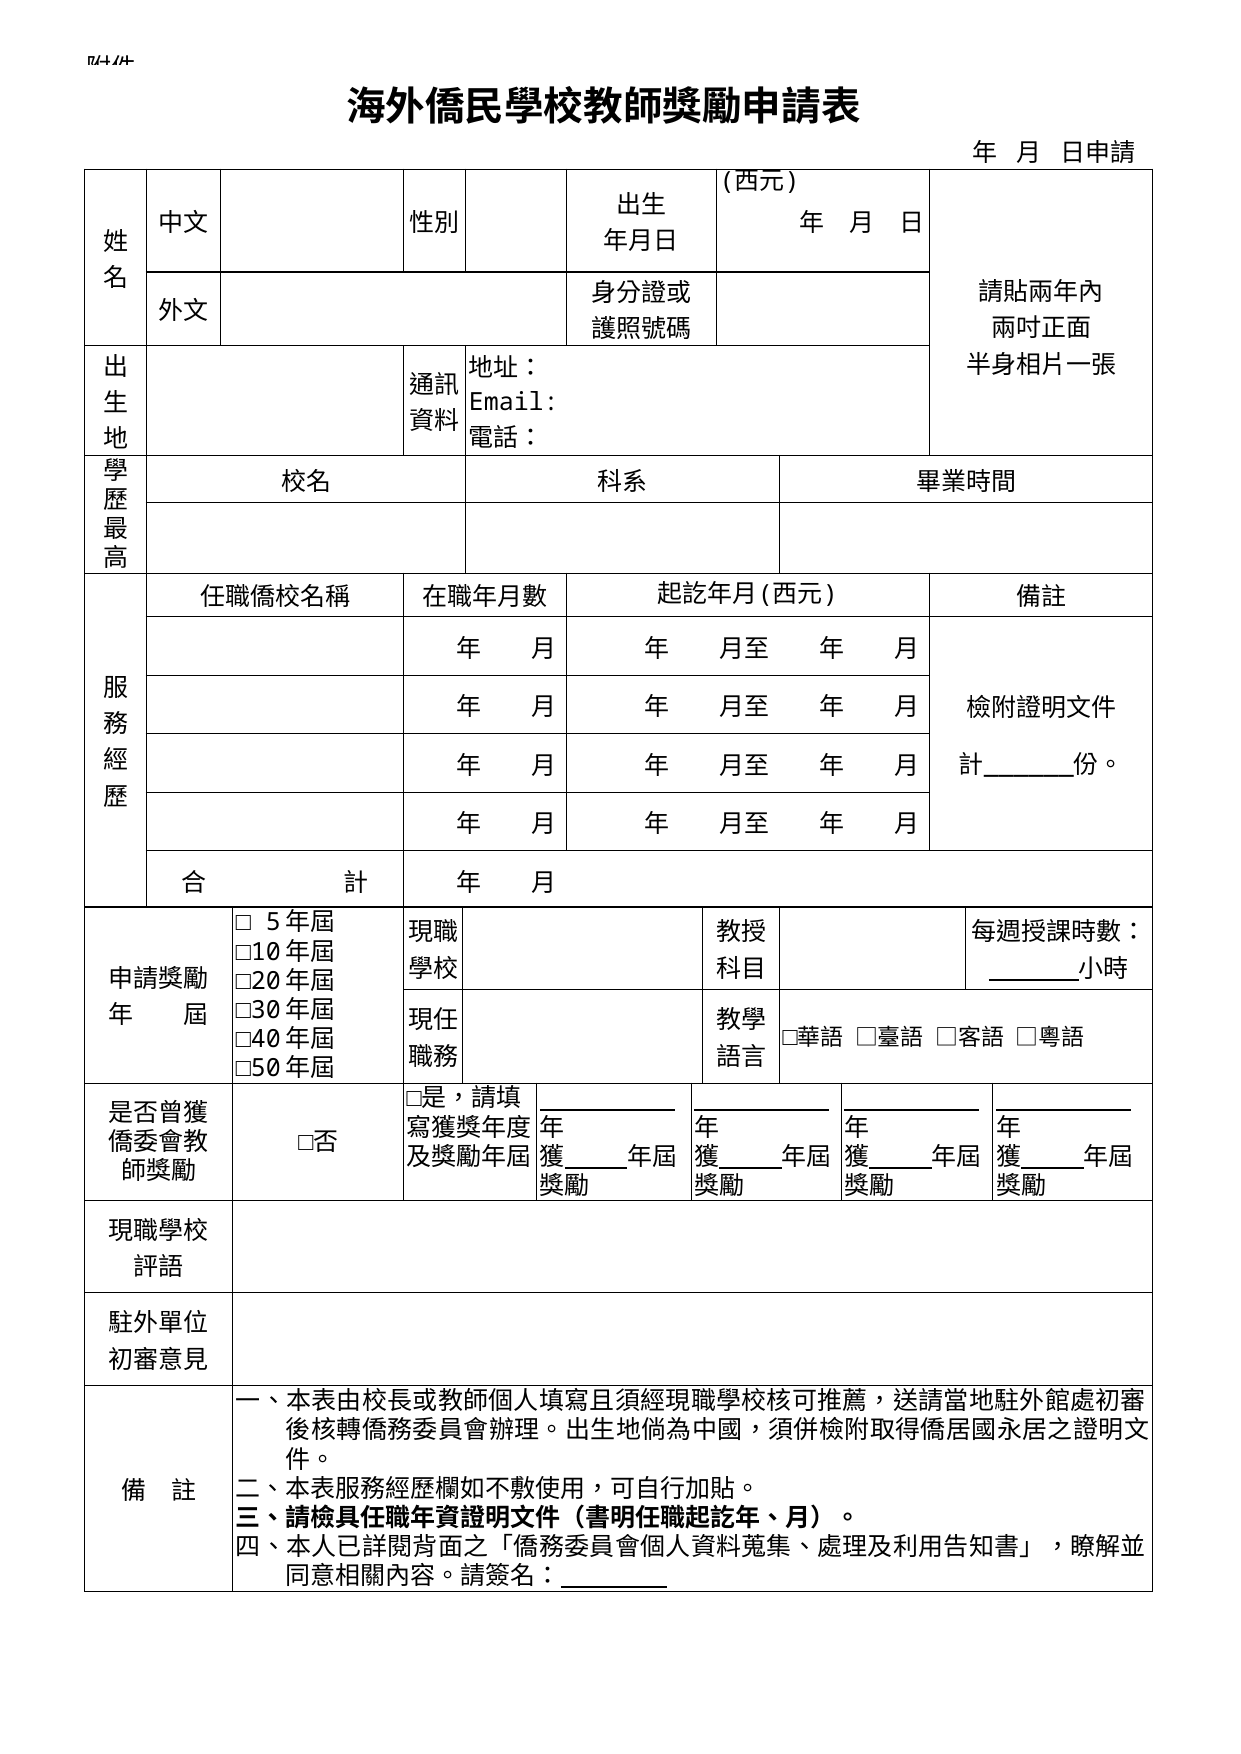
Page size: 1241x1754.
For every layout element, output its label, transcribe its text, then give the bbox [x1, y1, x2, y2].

table_cell 年 月至 年 月 [567, 676, 929, 733]
table_cell 年 月 [404, 617, 566, 675]
table_cell [463, 908, 702, 988]
table_cell 是否曾獲 僑委會教 師獎勵 [85, 1084, 232, 1200]
table_cell 年 月至 年 月 [567, 617, 929, 675]
table_cell 年 月 [404, 793, 566, 850]
table_cell [221, 273, 566, 345]
table_cell 年 獲 年屆獎勵 [537, 1084, 691, 1200]
table_cell 年 月 [404, 851, 1152, 906]
table_cell 起訖年月(西元) [567, 574, 929, 616]
table_cell 通訊資料 [404, 346, 465, 455]
table_cell 一、本表由校長或教師個人填寫且須經現職學校核可推薦，送請當地駐外館處初審後核轉僑務委員會辦理。出生地倘為中國，須併檢附取得僑居國永居之證明文件。 二、本表服務經歷欄如不敷使用，可自行加貼。 三、請檢具任職年資證明文件（書明任職起訖年、月）。 四、本人已詳閱背面之「僑務委員會個人資料蒐集、處理及利用告知書」，瞭解並同意相關內容。請簽名： [233, 1386, 1152, 1591]
table_cell 畢業時間 [780, 456, 1152, 502]
table_cell 在職年月數 [404, 574, 566, 616]
table_cell [147, 676, 403, 733]
table_cell [233, 1293, 1152, 1385]
table_cell 教授 科目 [703, 908, 779, 988]
table_cell 備註 [930, 574, 1152, 616]
table_cell 年 獲 年屆獎勵 [692, 1084, 841, 1200]
table_header 姓 名 [85, 170, 146, 345]
table_cell 年 月至 年 月 [567, 734, 929, 792]
table_cell 外文 [147, 273, 220, 345]
table_cell [147, 346, 403, 455]
table_cell [147, 793, 403, 850]
table_cell 出生地 [85, 346, 146, 455]
table_cell 年 月至 年 月 [567, 793, 929, 850]
table_cell 申請獎勵 年 屆 [85, 908, 232, 1082]
table_cell 現職學校 評語 [85, 1201, 232, 1292]
table_cell [780, 503, 1152, 572]
table_cell 任職僑校名稱 [147, 574, 403, 616]
text 附件一 [86, 47, 161, 64]
table_cell 年 月 [404, 676, 566, 733]
table_cell [147, 617, 403, 675]
table_header 出生 年月日 [567, 170, 716, 271]
table_cell 備 註 [85, 1386, 232, 1591]
table_cell 現職學校 [404, 908, 462, 988]
table_cell [463, 990, 702, 1082]
table_cell □ 5年屆 □10年屆 □20年屆 □30年屆 □40年屆 □50年屆 [233, 908, 403, 1082]
table_header (西元) 年 月 日 [717, 170, 929, 271]
table_cell 每週授課時數： 小時 [966, 908, 1152, 988]
table_cell 科系 [466, 456, 779, 502]
text 海外僑民學校教師獎勵申請表 [148, 75, 1092, 132]
table_cell 學 歷 最 高 [85, 456, 146, 572]
table_header 中文 [147, 170, 220, 271]
table_cell 檢附證明文件 計______份。 [930, 617, 1152, 850]
table_header [466, 170, 566, 271]
table_cell 年 獲 年屆獎勵 [993, 1084, 1152, 1200]
table_cell [147, 734, 403, 792]
table_cell 年 獲 年屆獎勵 [842, 1084, 992, 1200]
table_cell 合 計 [147, 851, 403, 906]
table_cell [717, 273, 929, 345]
table_cell [147, 503, 465, 572]
table_cell □是，請填寫獲獎年度及獎勵年屆 [404, 1084, 536, 1200]
text 年 月 日申請 [148, 132, 1135, 168]
table_cell 校名 [147, 456, 465, 502]
table_cell [780, 908, 965, 988]
table_cell 駐外單位 初審意見 [85, 1293, 232, 1385]
table_cell □華語 □臺語 □客語 □粵語 [780, 990, 1152, 1082]
table_header [221, 170, 403, 271]
table_cell 年 月 [404, 734, 566, 792]
table_cell [466, 503, 779, 572]
table_cell 現任 職務 [404, 990, 462, 1082]
table_cell 地址： Email: 電話： [466, 346, 929, 455]
table_header 性別 [404, 170, 465, 271]
text 海外僑民學校教師獎勵申請表 [71, 39, 176, 72]
table_cell 教學語言 [703, 990, 779, 1082]
table_cell 服務經歷 [85, 574, 146, 906]
table_cell □否 [233, 1084, 403, 1200]
table_cell [233, 1201, 1152, 1292]
table_header 請貼兩年內 兩吋正面 半身相片一張 [930, 170, 1152, 455]
table_cell 身分證或 護照號碼 [567, 273, 716, 345]
